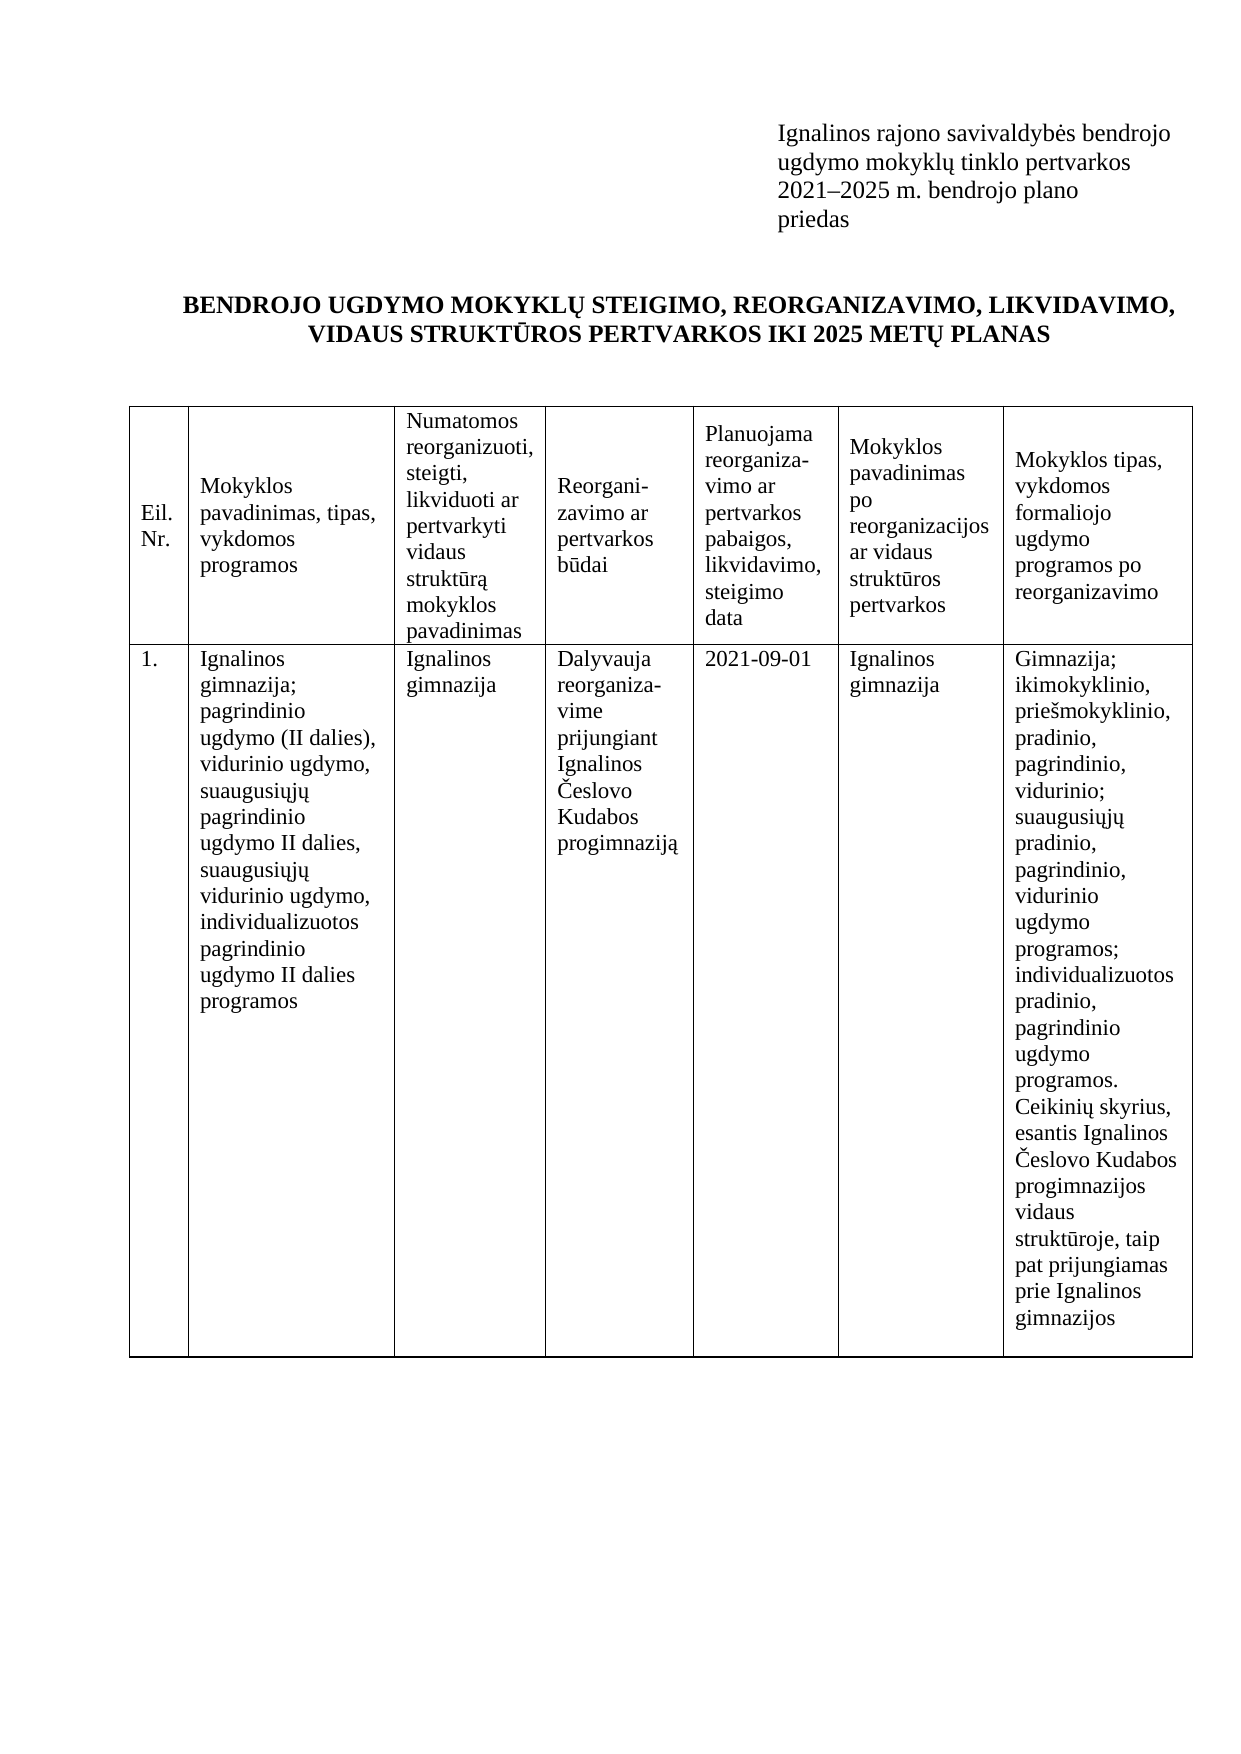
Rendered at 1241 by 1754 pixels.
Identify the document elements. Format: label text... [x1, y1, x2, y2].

table_header Mokyklos pavadinimas po reorganizacijos ar vidaus struktūros pertvarkos [839, 407, 1003, 644]
table_cell 1. [130, 645, 188, 1356]
table_cell Gimnazija; ikimokyklinio, priešmokyklinio, pradinio, pagrindinio, vidurinio; suaugusiųjų pradinio, pagrindinio, vidurinio ugdymo programos; individualizuotos pradinio, pagrindinio ugdymo programos. Ceikinių skyrius, esantis Ignalinos Česlovo Kudabos progimnazijos vidaus struktūroje, taip pat prijungiamas prie Ignalinos gimnazijos [1004, 645, 1192, 1356]
table_header Planuojama reorganiza-vimo ar pertvarkos pabaigos, likvidavimo, steigimo data [694, 407, 838, 644]
table_cell Ignalinos gimnazija [839, 645, 1003, 1356]
table_cell Ignalinos gimnazija [395, 645, 545, 1356]
text BENDROJO UGDYMO MOKYKLŲ STEIGIMO, REORGANIZAVIMO, LIKVIDAVIMO, VIDAUS STRUKTŪROS PERTVARKOS IKI 2025 METŲ PLANAS [177, 291, 1181, 348]
table_header Reorgani- zavimo ar pertvarkos būdai [546, 407, 693, 644]
table_cell 2021-09-01 [694, 645, 838, 1356]
table_cell Ignalinos gimnazija; pagrindinio ugdymo (II dalies), vidurinio ugdymo, suaugusiųjų pagrindinio ugdymo II dalies, suaugusiųjų vidurinio ugdymo, individualizuotos pagrindinio ugdymo II dalies programos [189, 645, 394, 1356]
table_header Mokyklos pavadinimas, tipas, vykdomos programos [189, 407, 394, 644]
text priedas [777, 204, 1181, 233]
text 2021–2025 m. bendrojo plano [777, 176, 1181, 204]
text ugdymo mokyklų tinklo pertvarkos [777, 147, 1181, 176]
table_cell Dalyvauja reorganiza- vime prijungiant Ignalinos Česlovo Kudabos progimnaziją [546, 645, 693, 1356]
table_header Mokyklos tipas, vykdomos formaliojo ugdymo programos po reorganizavimo [1004, 407, 1192, 644]
table_header Numatomos reorganizuoti, steigti, likviduoti ar pertvarkyti vidaus struktūrą mokyklos pavadinimas [395, 407, 545, 644]
text Ignalinos rajono savivaldybės bendrojo [777, 118, 1181, 147]
table_header Eil. Nr. [130, 407, 188, 644]
